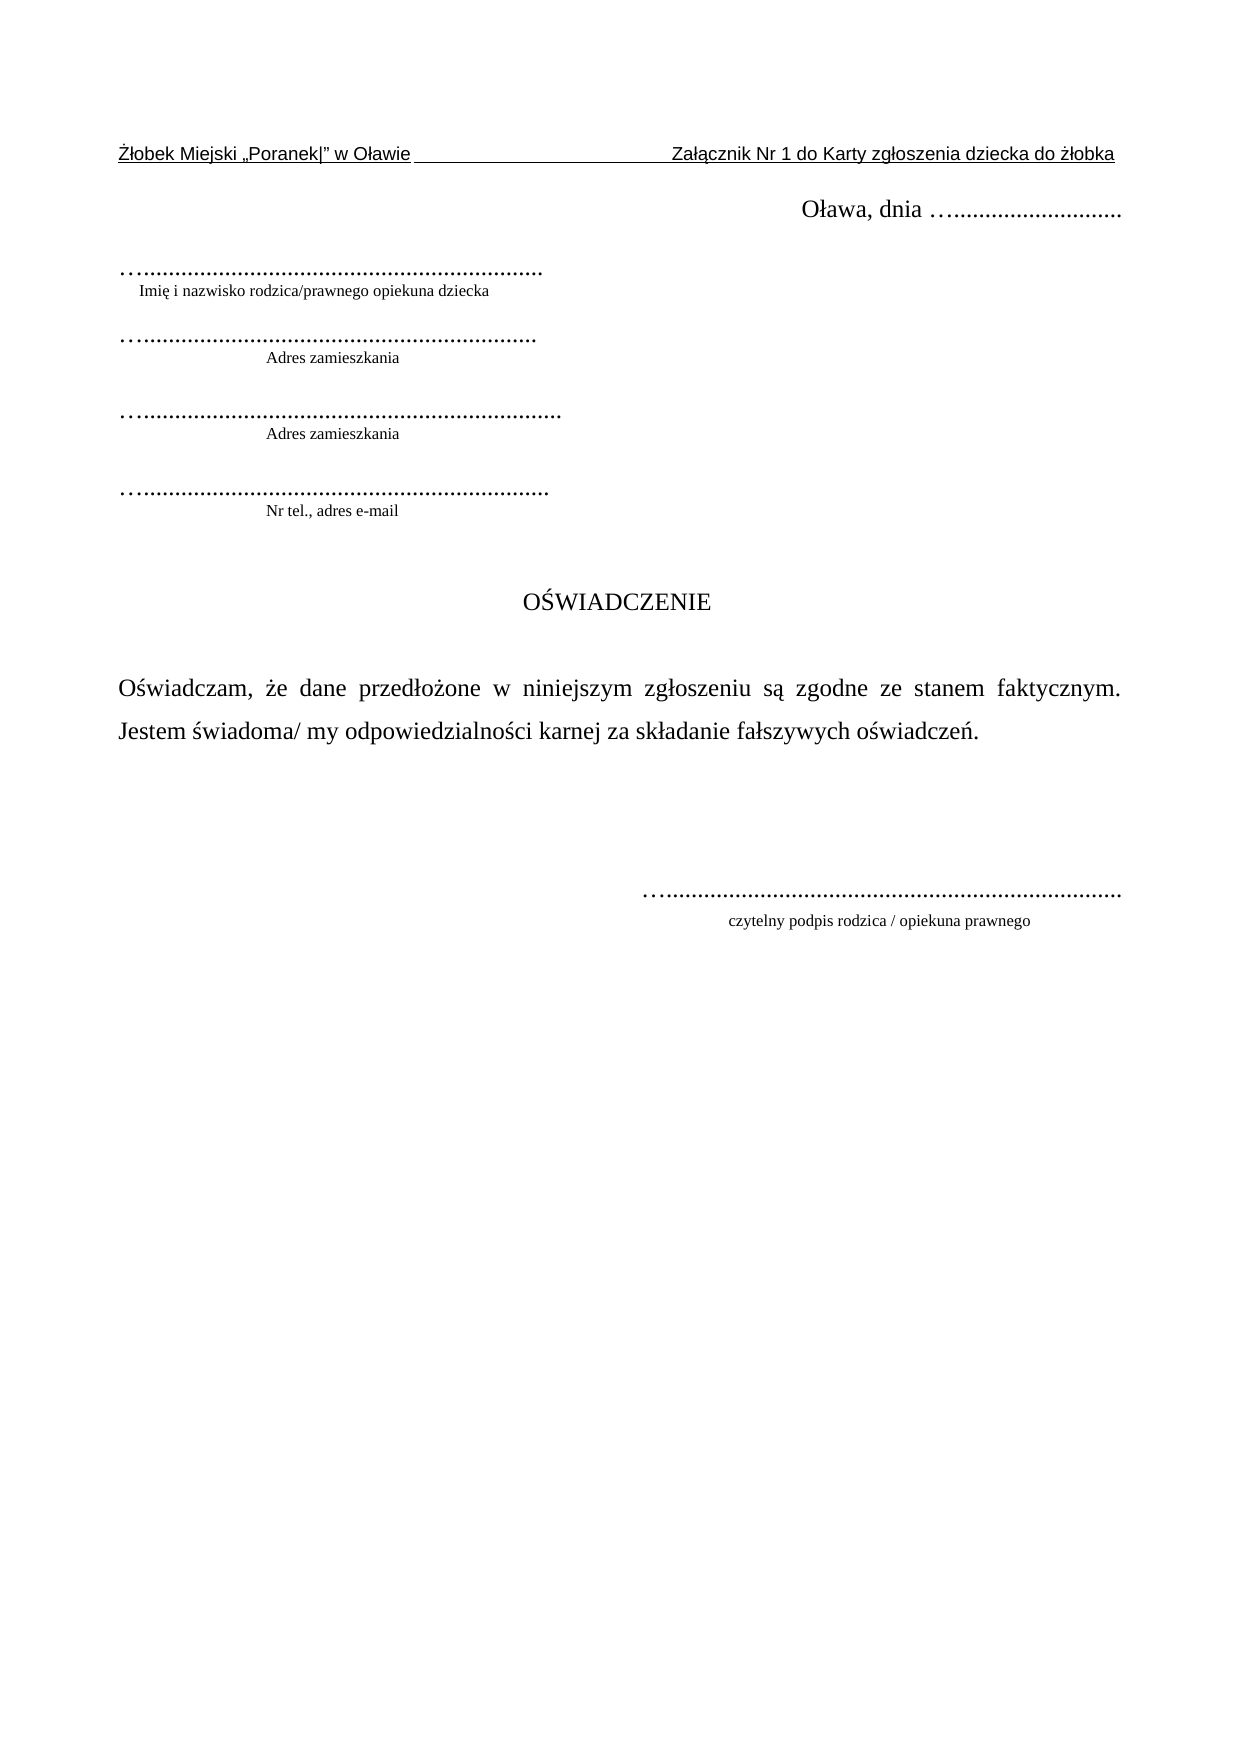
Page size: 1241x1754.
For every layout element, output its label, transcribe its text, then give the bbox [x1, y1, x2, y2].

text …................................................................. [118, 472, 1122, 501]
text …................................................................ [118, 252, 1122, 280]
text …................................................................... [118, 395, 1122, 424]
text czytelny podpis rodzica / opiekuna prawnego [641, 903, 1122, 932]
text Adres zamieszkania [118, 424, 1122, 443]
text Imię i nazwisko rodzica/prawnego opiekuna dziecka [118, 280, 1122, 299]
text Oświadczam, że dane przedłożone w niniejszym zgłoszeniu są zgodne ze stanem faktycznym. Jestem świadoma/ my odpowiedzialności karnej za składanie fałszywych oświadczeń. [118, 673, 1122, 745]
text OŚWIADCZENIE [118, 587, 1122, 616]
text …......................................................................... [641, 874, 1122, 903]
text …............................................................... [118, 319, 1122, 347]
text Nr tel., adres e-mail [118, 501, 1122, 520]
text Oława, dnia …........................... [118, 194, 1122, 223]
text Adres zamieszkania [118, 347, 1122, 367]
